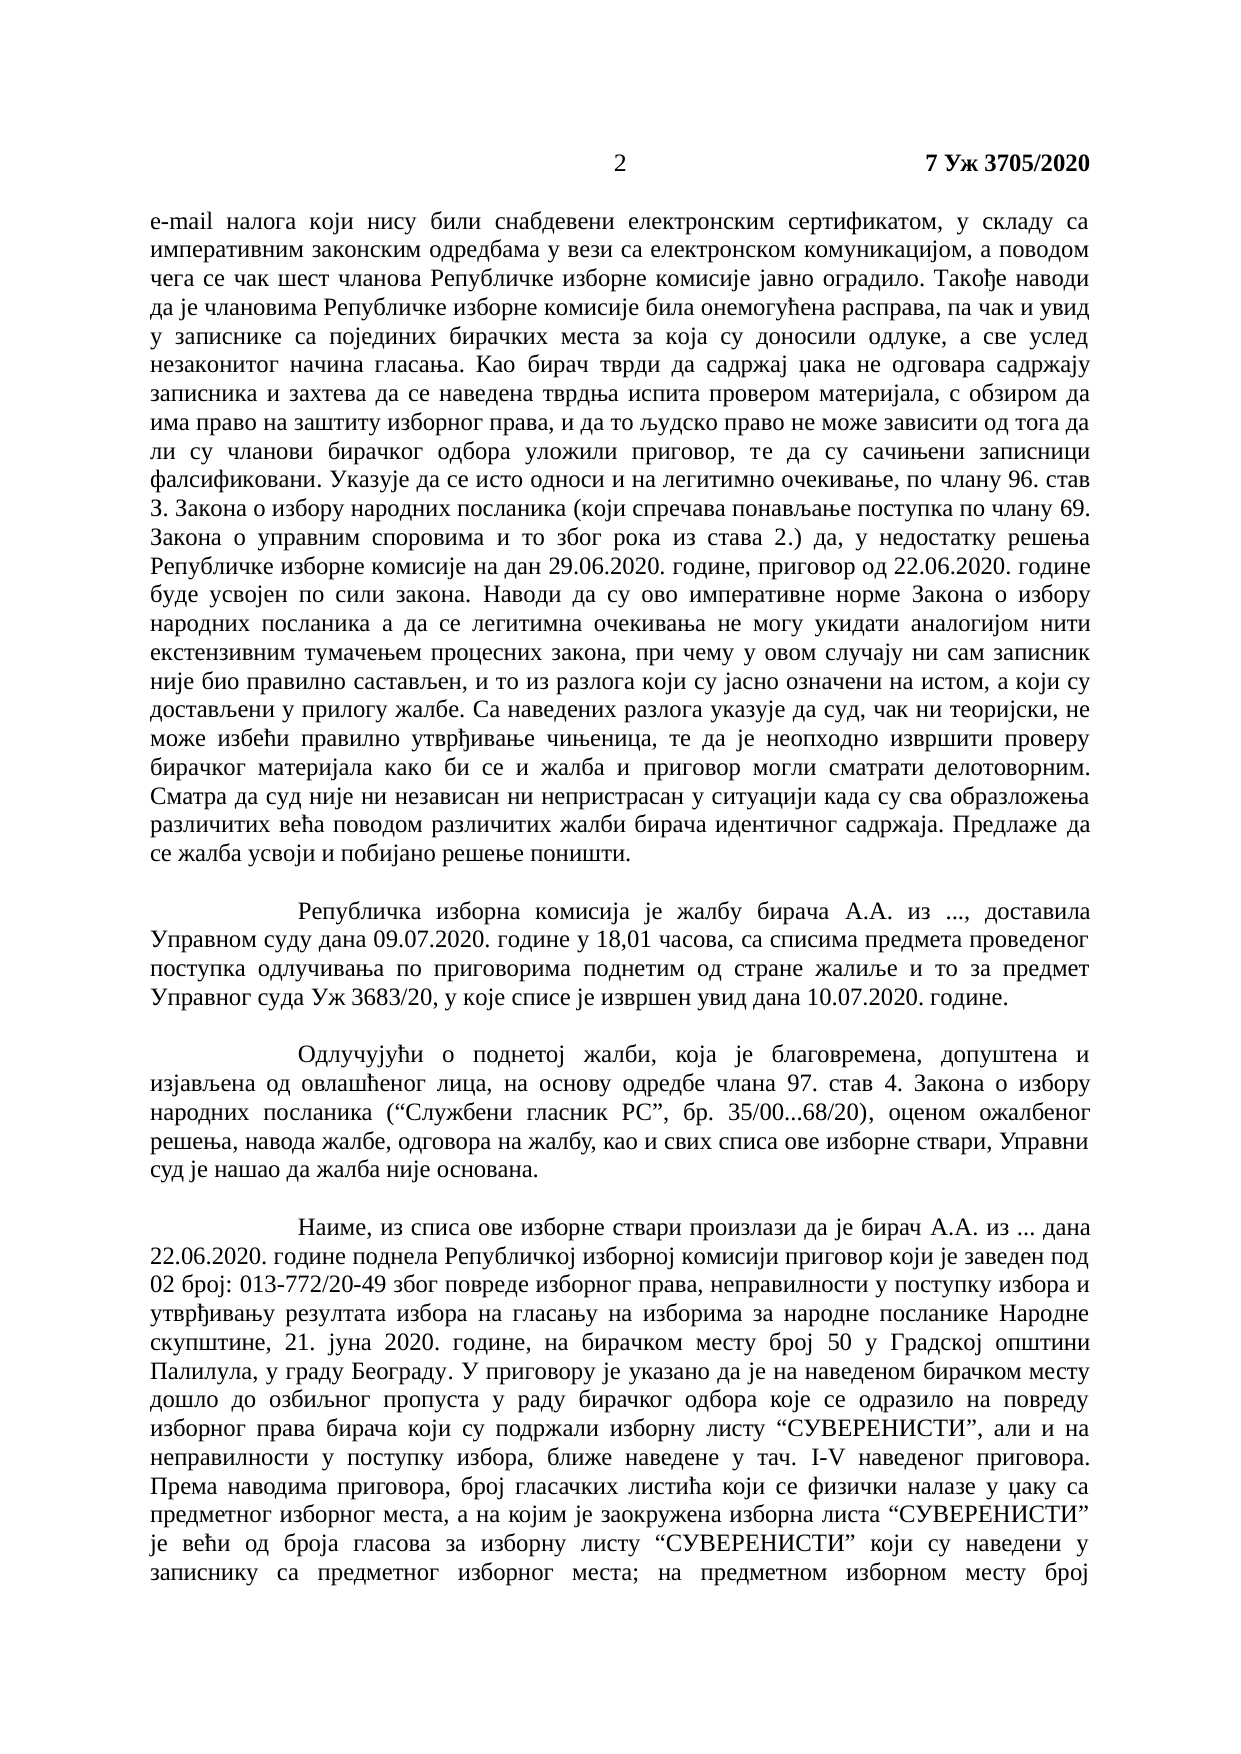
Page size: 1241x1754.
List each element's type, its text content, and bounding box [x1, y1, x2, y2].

text Одлучујући о поднетој жалби, која је благовремена, допуштена и изјављена од овлашћеног лица, на основу одредбе члана 97. став 4. Закона о избору народних посланика (“Службени гласник РС”, бр. 35/00...68/20), оценом ожалбеног решења, навода жалбе, одговора на жалбу, као и свих списа ове изборне ствари, Управни суд је нашао да жалба није основана. [150, 1039, 1091, 1183]
text e-mail налога који нису били снабдевени електронским сертификатом, у складу са императивним законским одредбама у вези са електронском комуникацијом, а поводом чега се чак шест чланова Републичке изборне комисије јавно оградило. Такође наводи да је члановима Републичке изборне комисије била онемогућена расправа, па чак и увид у записнике са појединих бирачких места за која су доносили одлуке, а све услед незаконитог начина гласања. Као бирач тврди да садржај џака не одговара садржају записника и захтева да се наведена тврдња испита провером материјала, с обзиром да има право на заштиту изборног права, и да то људско право не може зависити од тога да ли су чланови бирачког одбора уложили приговор, те да су сачињени записници фалсификовани. Указује да се исто односи и на легитимно очекивање, по члану 96. став З. Закона о избору народних посланика (који спречава понављање поступка по члану 69. Закона о управним споровима и то због рока из става 2.) да, у недостатку решења Републичке изборне комисије на дан 29.06.2020. године, приговор од 22.06.2020. године буде усвојен по сили закона. Наводи да су ово императивне норме Закона о избору народних посланика а да се легитимна очекивања не могу укидати аналогијом нити екстензивним тумачењем процесних закона, при чему у овом случају ни сам записник није био правилно састављен, и то из разлога који су јасно означени на истом, а који су достављени у прилогу жалбе. Са наведених разлога указује да суд, чак ни теоријски, не може избећи правилно утврђивање чињеница, те да је неопходно извршити проверу бирачког материјала како би се и жалба и приговор могли сматрати делотоворним. Сматра да суд није ни независан ни непристрасан у ситуацији када су сва образложења различитих већа поводом различитих жалби бирача идентичног садржаја. Предлаже да се жалба усвоји и побијано решење поништи. [150, 206, 1091, 867]
text Наиме, из списа ове изборне ствари произлази да је бирач A.A. из ... дана 22.06.2020. године поднела Републичкој изборној комисији приговор који је заведен под 02 број: 013-772/20-49 због повреде изборног права, неправилности у поступку избора и утврђивању резултата избора на гласању на изборима за народне посланике Народне скупштине, 21. јуна 2020. године, на бирачком месту број 50 у Градској општини Палилула, у граду Београду. У приговору је указано да је на наведеном бирачком месту дошло до озбиљног пропуста у раду бирачког одбора које се одразило на повреду изборног права бирача који су подржали изборну листу “СУВЕРЕНИСТИ”, али и на неправилности у поступку избора, ближе наведене у тач. I-V наведеног приговора. Према наводима приговора, број гласачких листића који се физички налазе у џаку са предметног изборног места, а на којим је заокружена изборна листа “СУВЕРЕНИСТИ” је већи од броја гласова за изборну листу “СУВЕРЕНИСТИ” који су наведени у записнику са предметног изборног места; на предметном изборном месту број [150, 1212, 1091, 1586]
text Републичка изборна комисија је жалбу бирача A.A. из ..., доставила Управном суду дана 09.07.2020. године у 18,01 часова, са списима предмета проведеног поступка одлучивања по приговорима поднетим од стране жалиље и то за предмет Управног суда Уж 3683/20, у које списе је извршен увид дана 10.07.2020. године. [150, 896, 1091, 1011]
